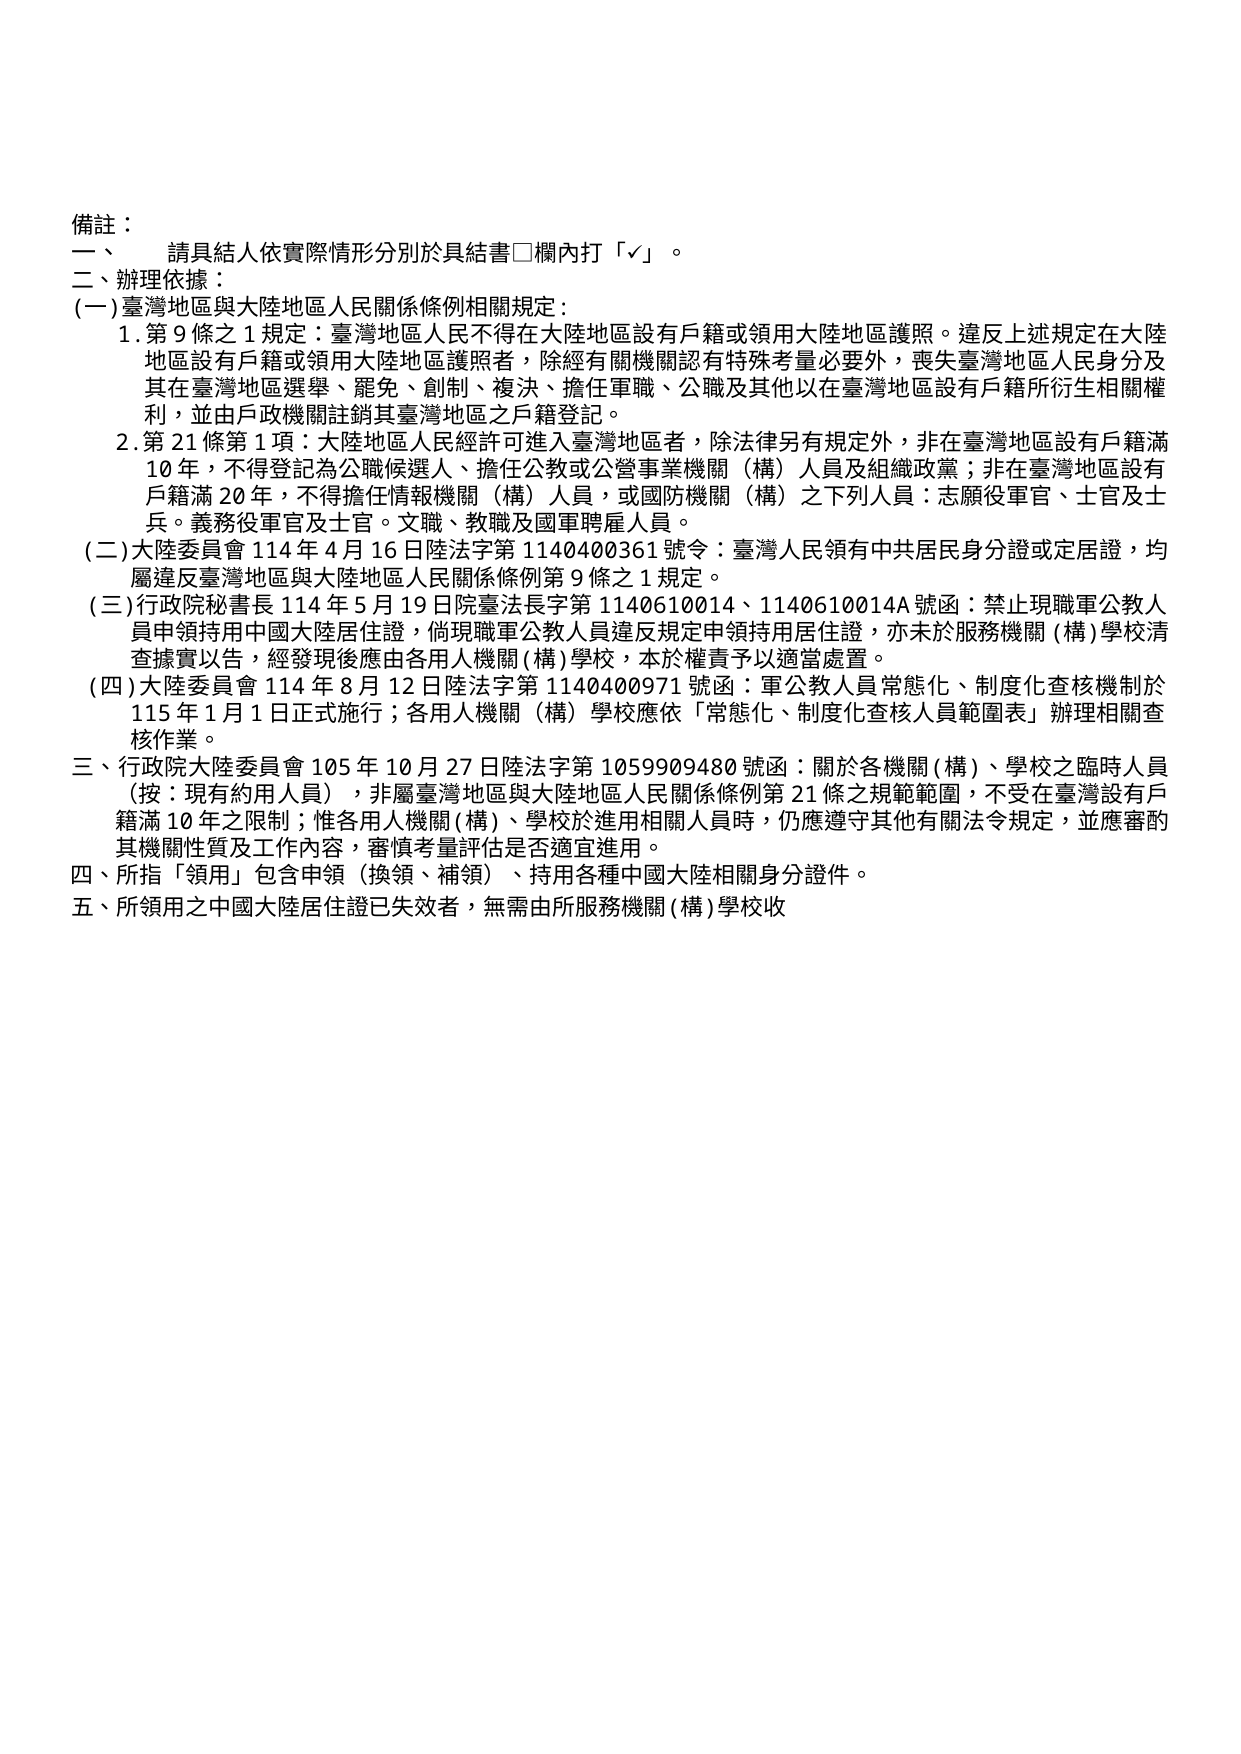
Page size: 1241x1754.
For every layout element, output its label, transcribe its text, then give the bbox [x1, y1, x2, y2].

text 四、所指「領用」包含申領（換領、補領）、持用各種中國大陸相關身分證件。 [71, 862, 1169, 889]
text 五、所領用之中國大陸居住證已失效者，無需由所服務機關(構)學校收 [71, 889, 1169, 923]
text (二)大陸委員會114年4月16日陸法字第1140400361號令：臺灣人民領有中共居民身分證或定居證，均屬違反臺灣地區與大陸地區人民關係條例第9條之1規定。 [81, 537, 1169, 591]
list 請具結人依實際情形分別於具結書□欄內打「」。 [71, 239, 1169, 266]
text 1.第9條之1規定：臺灣地區人民不得在大陸地區設有戶籍或領用大陸地區護照。違反上述規定在大陸地區設有戶籍或領用大陸地區護照者，除經有關機關認有特殊考量必要外，喪失臺灣地區人民身分及其在臺灣地區選舉、罷免、創制、複決、擔任軍職、公職及其他以在臺灣地區設有戶籍所衍生相關權利，並由戶政機關註銷其臺灣地區之戶籍登記。 [117, 321, 1169, 429]
text (一)臺灣地區與大陸地區人民關係條例相關規定: [71, 293, 1169, 321]
text 二、辦理依據： [71, 266, 1169, 293]
text (三)行政院秘書長114年5月19日院臺法長字第1140610014、1140610014A號函：禁止現職軍公教人員申領持用中國大陸居住證，倘現職軍公教人員違反規定申領持用居住證，亦未於服務機關(構)學校清查據實以告，經發現後應由各用人機關(構)學校，本於權責予以適當處置。 [86, 591, 1169, 673]
text 2.第21條第1項：大陸地區人民經許可進入臺灣地區者，除法律另有規定外，非在臺灣地區設有戶籍滿10年，不得登記為公職候選人、擔任公教或公營事業機關（構）人員及組織政黨；非在臺灣地區設有戶籍滿20年，不得擔任情報機關（構）人員，或國防機關（構）之下列人員：志願役軍官、士官及士兵。義務役軍官及士官。文職、教職及國軍聘雇人員。 [115, 429, 1169, 537]
text 三、行政院大陸委員會105年10月27日陸法字第1059909480號函：關於各機關(構)、學校之臨時人員（按：現有約用人員），非屬臺灣地區與大陸地區人民關係條例第21條之規範範圍，不受在臺灣設有戶籍滿10年之限制；惟各用人機關(構)、學校於進用相關人員時，仍應遵守其他有關法令規定，並應審酌其機關性質及工作內容，審慎考量評估是否適宜進用。 [71, 754, 1169, 862]
text 備註： [71, 212, 1169, 239]
text (四)大陸委員會114年8月12日陸法字第1140400971號函：軍公教人員常態化、制度化查核機制於115年1月1日正式施行；各用人機關（構）學校應依「常態化、制度化查核人員範圍表」辦理相關查核作業。 [86, 673, 1168, 754]
